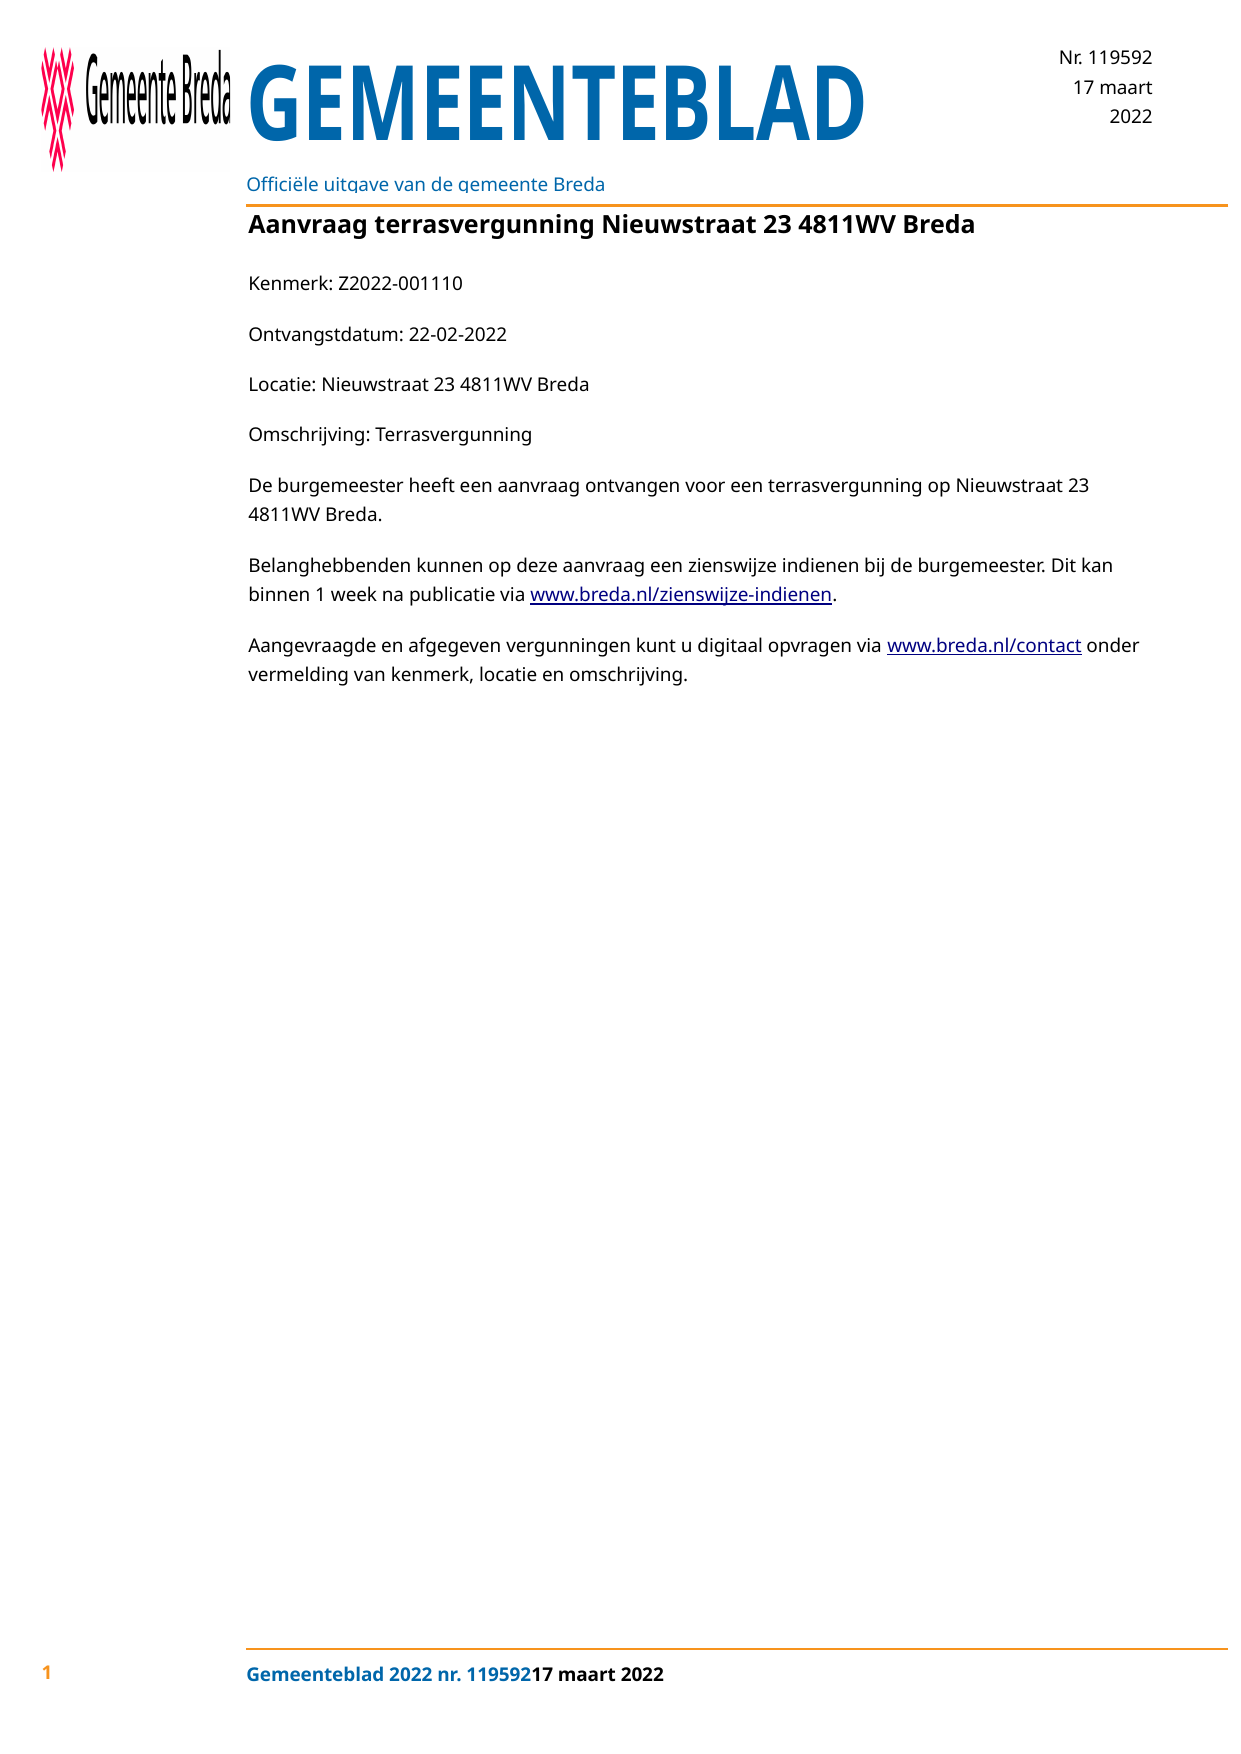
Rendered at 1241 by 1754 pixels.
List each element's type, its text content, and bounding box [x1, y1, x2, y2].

text Omschrijving: Terrasvergunning [248, 422, 1152, 447]
text Ontvangstdatum: 22-02-2022 [248, 321, 1152, 346]
text Aanvraag terrasvergunning Nieuwstraat 23 4811WV Breda [248, 207, 1152, 241]
text De burgemeester heeft een aanvraag ontvangen voor een terrasvergunning op Nieuwstraat 23 4811WV Breda. [248, 472, 1152, 527]
text Aangevraagde en afgegeven vergunningen kunt u digitaal opvragen via www.breda.nl/contact onder vermelding van kenmerk, locatie en omschrijving. [248, 632, 1152, 687]
picture [41, 47, 231, 172]
text Kenmerk: Z2022-001110 [248, 270, 1152, 296]
text Locatie: Nieuwstraat 23 4811WV Breda [248, 371, 1152, 397]
text Belanghebbenden kunnen op deze aanvraag een zienswijze indienen bij de burgemeester. Dit kan binnen 1 week na publicatie via www.breda.nl/zienswijze-indienen. [248, 552, 1152, 607]
